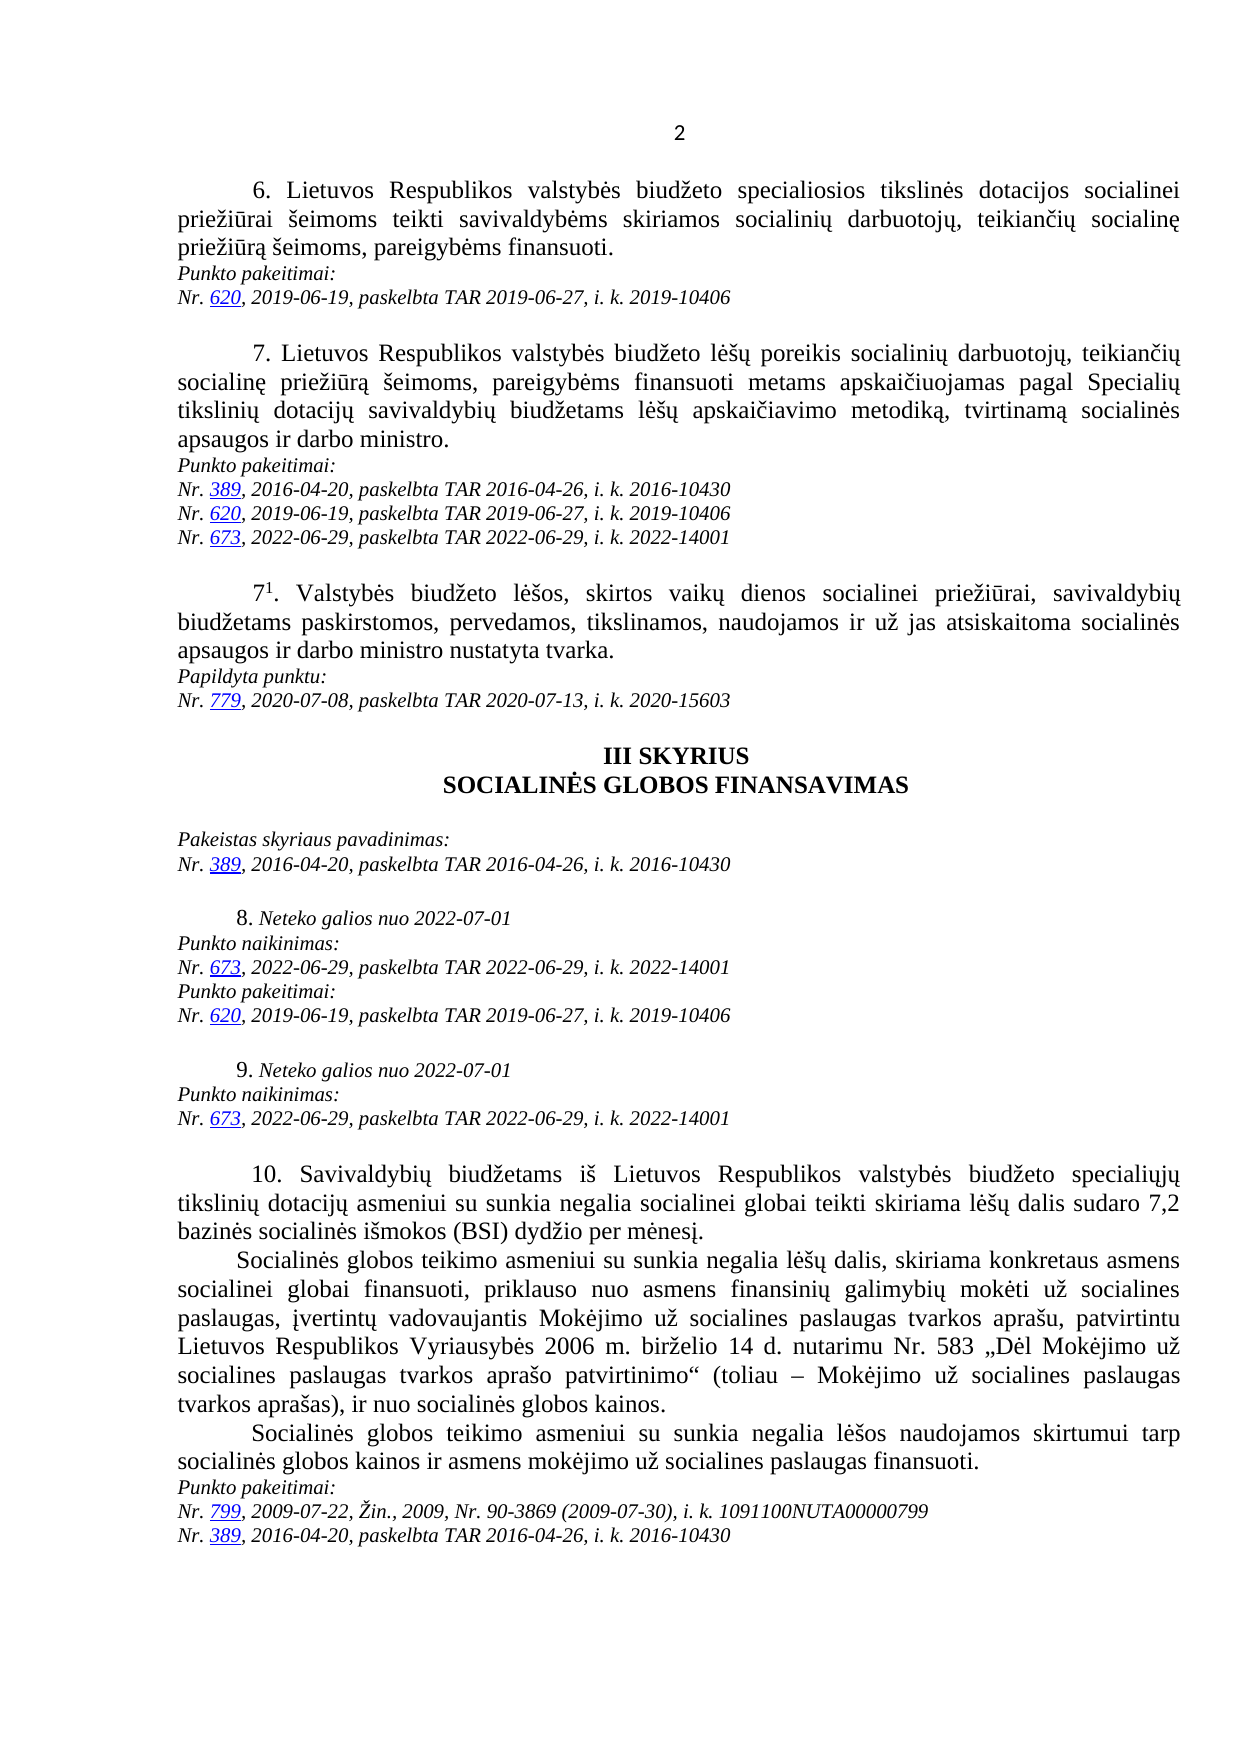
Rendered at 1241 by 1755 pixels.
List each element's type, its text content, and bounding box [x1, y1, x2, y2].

text Nr. 779, 2020-07-08, paskelbta TAR 2020-07-13, i. k. 2020-15603 [177, 688, 1181, 712]
text Punkto pakeitimai: [177, 1475, 1181, 1499]
text Socialinės globos teikimo asmeniui su sunkia negalia lėšų dalis, skiriama konkretaus asmens socialinei globai finansuoti, priklauso nuo asmens finansinių galimybių mokėti už socialines paslaugas, įvertintų vadovaujantis Mokėjimo už socialines paslaugas tvarkos aprašu, patvirtintu Lietuvos Respublikos Vyriausybės 2006 m. birželio 14 d. nutarimu Nr. 583 „Dėl Mokėjimo už socialines paslaugas tvarkos aprašo patvirtinimo“ (toliau – Mokėjimo už socialines paslaugas tvarkos aprašas), ir nuo socialinės globos kainos. [177, 1245, 1181, 1418]
text 9. Neteko galios nuo 2022-07-01 [177, 1056, 1181, 1082]
text Nr. 799, 2009-07-22, Žin., 2009, Nr. 90-3869 (2009-07-30), i. k. 1091100NUTA00000799 [177, 1499, 1181, 1523]
text Pakeistas skyriaus pavadinimas: [177, 827, 1181, 851]
text Nr. 673, 2022-06-29, paskelbta TAR 2022-06-29, i. k. 2022-14001 [177, 955, 1181, 979]
text Punkto pakeitimai: [177, 453, 1181, 477]
text Punkto pakeitimai: [177, 261, 1181, 285]
text Punkto pakeitimai: [177, 979, 1181, 1003]
text Nr. 389, 2016-04-20, paskelbta TAR 2016-04-26, i. k. 2016-10430 [177, 1523, 1181, 1547]
text Nr. 620, 2019-06-19, paskelbta TAR 2019-06-27, i. k. 2019-10406 [177, 1003, 1181, 1027]
text Nr. 673, 2022-06-29, paskelbta TAR 2022-06-29, i. k. 2022-14001 [177, 1106, 1181, 1130]
text Punkto naikinimas: [177, 1082, 1181, 1106]
text Nr. 620, 2019-06-19, paskelbta TAR 2019-06-27, i. k. 2019-10406 [177, 501, 1181, 525]
text Nr. 673, 2022-06-29, paskelbta TAR 2022-06-29, i. k. 2022-14001 [177, 525, 1181, 549]
text Papildyta punktu: [177, 664, 1181, 688]
text Nr. 389, 2016-04-20, paskelbta TAR 2016-04-26, i. k. 2016-10430 [177, 477, 1181, 501]
text 10. Savivaldybių biudžetams iš Lietuvos Respublikos valstybės biudžeto specialiųjų tikslinių dotacijų asmeniui su sunkia negalia socialinei globai teikti skiriama lėšų dalis sudaro 7,2 bazinės socialinės išmokos (BSI) dydžio per mėnesį. [177, 1159, 1181, 1245]
text 8. Neteko galios nuo 2022-07-01 [177, 904, 1181, 931]
text 6. Lietuvos Respublikos valstybės biudžeto specialiosios tikslinės dotacijos socialinei priežiūrai šeimoms teikti savivaldybėms skiriamos socialinių darbuotojų, teikiančių socialinę priežiūrą šeimoms, pareigybėms finansuoti. [177, 175, 1181, 261]
text Socialinės globos teikimo asmeniui su sunkia negalia lėšos naudojamos skirtumui tarp socialinės globos kainos ir asmens mokėjimo už socialines paslaugas finansuoti. [177, 1418, 1181, 1475]
text 71. Valstybės biudžeto lėšos, skirtos vaikų dienos socialinei priežiūrai, savivaldybių biudžetams paskirstomos, pervedamos, tikslinamos, naudojamos ir už jas atsiskaitoma socialinės apsaugos ir darbo ministro nustatyta tvarka. [177, 578, 1181, 664]
text Nr. 389, 2016-04-20, paskelbta TAR 2016-04-26, i. k. 2016-10430 [177, 851, 1181, 876]
text III SKYRIUS SOCIALINĖS GLOBOS FINANSAVIMAS [177, 741, 1181, 799]
text 7. Lietuvos Respublikos valstybės biudžeto lėšų poreikis socialinių darbuotojų, teikiančių socialinę priežiūrą šeimoms, pareigybėms finansuoti metams apskaičiuojamas pagal Specialių tikslinių dotacijų savivaldybių biudžetams lėšų apskaičiavimo metodiką, tvirtinamą socialinės apsaugos ir darbo ministro. [177, 338, 1181, 453]
text Nr. 620, 2019-06-19, paskelbta TAR 2019-06-27, i. k. 2019-10406 [177, 285, 1181, 309]
text Punkto naikinimas: [177, 931, 1181, 955]
